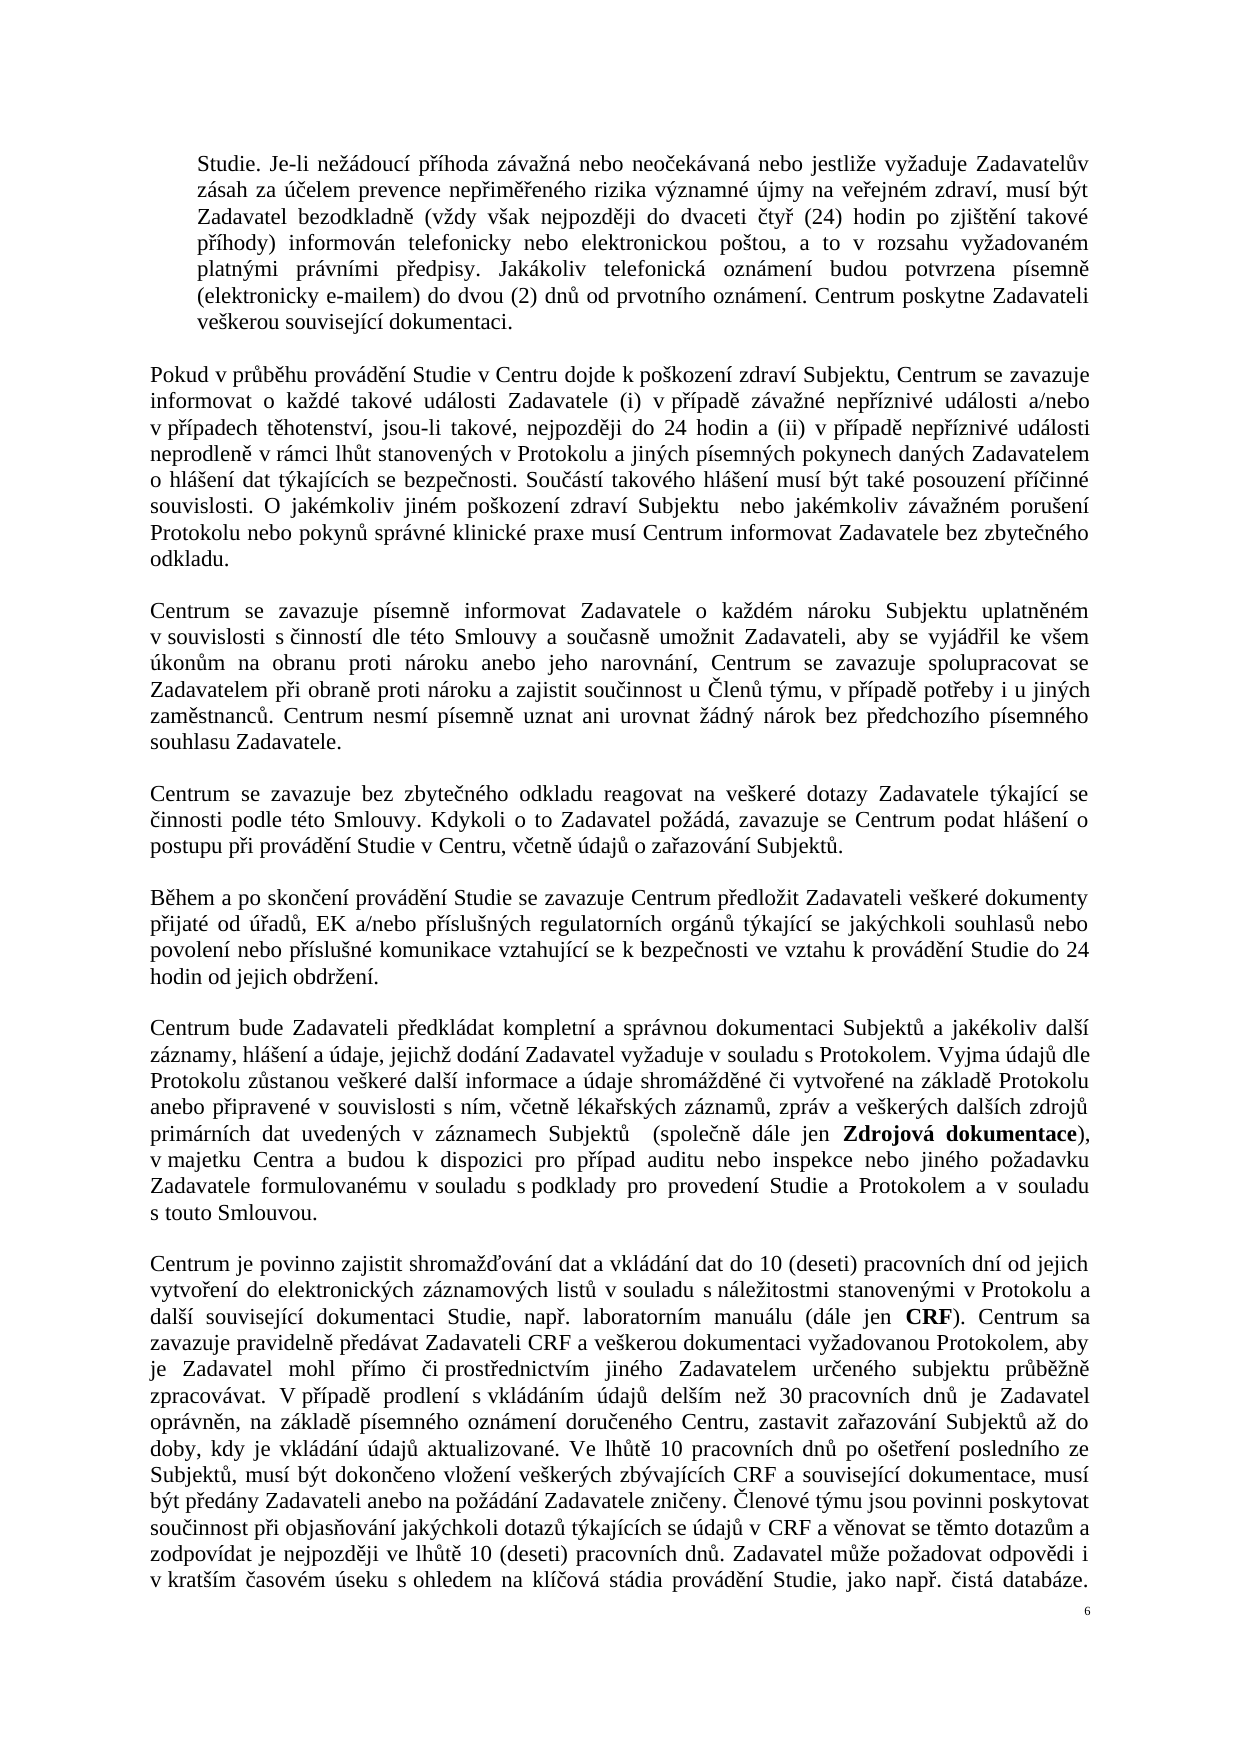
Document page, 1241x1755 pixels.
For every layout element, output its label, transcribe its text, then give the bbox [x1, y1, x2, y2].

list Studie. Je-li nežádoucí příhoda závažná nebo neočekávaná nebo jestliže vyžaduje Zadavatelův zásah za účelem prevence nepřiměřeného rizika významné újmy na veřejném zdraví, musí být Zadavatel bezodkladně (vždy však nejpozději do dvaceti čtyř (24) hodin po zjištění takové příhody) informován telefonicky nebo elektronickou poštou, a to v rozsahu vyžadovaném platnými právními předpisy. Jakákoliv telefonická oznámení budou potvrzena písemně (elektronicky e-mailem) do dvou (2) dnů od prvotního oznámení. Centrum poskytne Zadavateli veškerou související dokumentaci. [150, 150, 1090, 334]
subtitle Pokud v průběhu provádění Studie v Centru dojde k poškození zdraví Subjektu, Centrum se zavazuje informovat o každé takové události Zadavatele (i) v případě závažné nepříznivé události a/nebo v případech těhotenství, jsou-li takové, nejpozději do 24 hodin a (ii) v případě nepříznivé události neprodleně v rámci lhůt stanovených v Protokolu a jiných písemných pokynech daných Zadavatelem o hlášení dat týkajících se bezpečnosti. Součástí takového hlášení musí být také posouzení příčinné souvislosti. O jakémkoliv jiném poškození zdraví Subjektu nebo jakémkoliv závažném porušení Protokolu nebo pokynů správné klinické praxe musí Centrum informovat Zadavatele bez zbytečného odkladu. [150, 361, 1090, 572]
subtitle Centrum bude Zadavateli předkládat kompletní a správnou dokumentaci Subjektů a jakékoliv další záznamy, hlášení a údaje, jejichž dodání Zadavatel vyžaduje v souladu s Protokolem. Vyjma údajů dle Protokolu zůstanou veškeré další informace a údaje shromážděné či vytvořené na základě Protokolu anebo připravené v souvislosti s ním, včetně lékařských záznamů, zpráv a veškerých dalších zdrojů primárních dat uvedených v záznamech Subjektů (společně dále jen Zdrojová dokumentace), v majetku Centra a budou k dispozici pro případ auditu nebo inspekce nebo jiného požadavku Zadavatele formulovanému v souladu s podklady pro provedení Studie a Protokolem a v souladu s touto Smlouvou. [150, 1014, 1090, 1225]
subtitle Centrum se zavazuje písemně informovat Zadavatele o každém nároku Subjektu uplatněném v souvislosti s činností dle této Smlouvy a současně umožnit Zadavateli, aby se vyjádřil ke všem úkonům na obranu proti nároku anebo jeho narovnání, Centrum se zavazuje spolupracovat se Zadavatelem při obraně proti nároku a zajistit součinnost u Členů týmu, v případě potřeby i u jiných zaměstnanců. Centrum nesmí písemně uznat ani urovnat žádný nárok bez předchozího písemného souhlasu Zadavatele. [150, 597, 1090, 755]
subtitle Centrum je povinno zajistit shromažďování dat a vkládání dat do 10 (deseti) pracovních dní od jejich vytvoření do elektronických záznamových listů v souladu s náležitostmi stanovenými v Protokolu a další související dokumentaci Studie, např. laboratorním manuálu (dále jen CRF). Centrum sa zavazuje pravidelně předávat Zadavateli CRF a veškerou dokumentaci vyžadovanou Protokolem, aby je Zadavatel mohl přímo či prostřednictvím jiného Zadavatelem určeného subjektu průběžně zpracovávat. V případě prodlení s vkládáním údajů delším než 30 pracovních dnů je Zadavatel oprávněn, na základě písemného oznámení doručeného Centru, zastavit zařazování Subjektů až do doby, kdy je vkládání údajů aktualizované. Ve lhůtě 10 pracovních dnů po ošetření posledního ze Subjektů, musí být dokončeno vložení veškerých zbývajících CRF a související dokumentace, musí být předány Zadavateli anebo na požádání Zadavatele zničeny. Členové týmu jsou povinni poskytovat součinnost při objasňování jakýchkoli dotazů týkajících se údajů v CRF a věnovat se těmto dotazům a zodpovídat je nejpozději ve lhůtě 10 (deseti) pracovních dnů. Zadavatel může požadovat odpovědi i v kratším časovém úseku s ohledem na klíčová stádia provádění Studie, jako např. čistá databáze. [150, 1250, 1090, 1593]
subtitle Centrum se zavazuje bez zbytečného odkladu reagovat na veškeré dotazy Zadavatele týkající se činnosti podle této Smlouvy. Kdykoli o to Zadavatel požádá, zavazuje se Centrum podat hlášení o postupu při provádění Studie v Centru, včetně údajů o zařazování Subjektů. [150, 780, 1090, 859]
subtitle Během a po skončení provádění Studie se zavazuje Centrum předložit Zadavateli veškeré dokumenty přijaté od úřadů, EK a/nebo příslušných regulatorních orgánů týkající se jakýchkoli souhlasů nebo povolení nebo příslušné komunikace vztahující se k bezpečnosti ve vztahu k provádění Studie do 24 hodin od jejich obdržení. [150, 884, 1090, 989]
